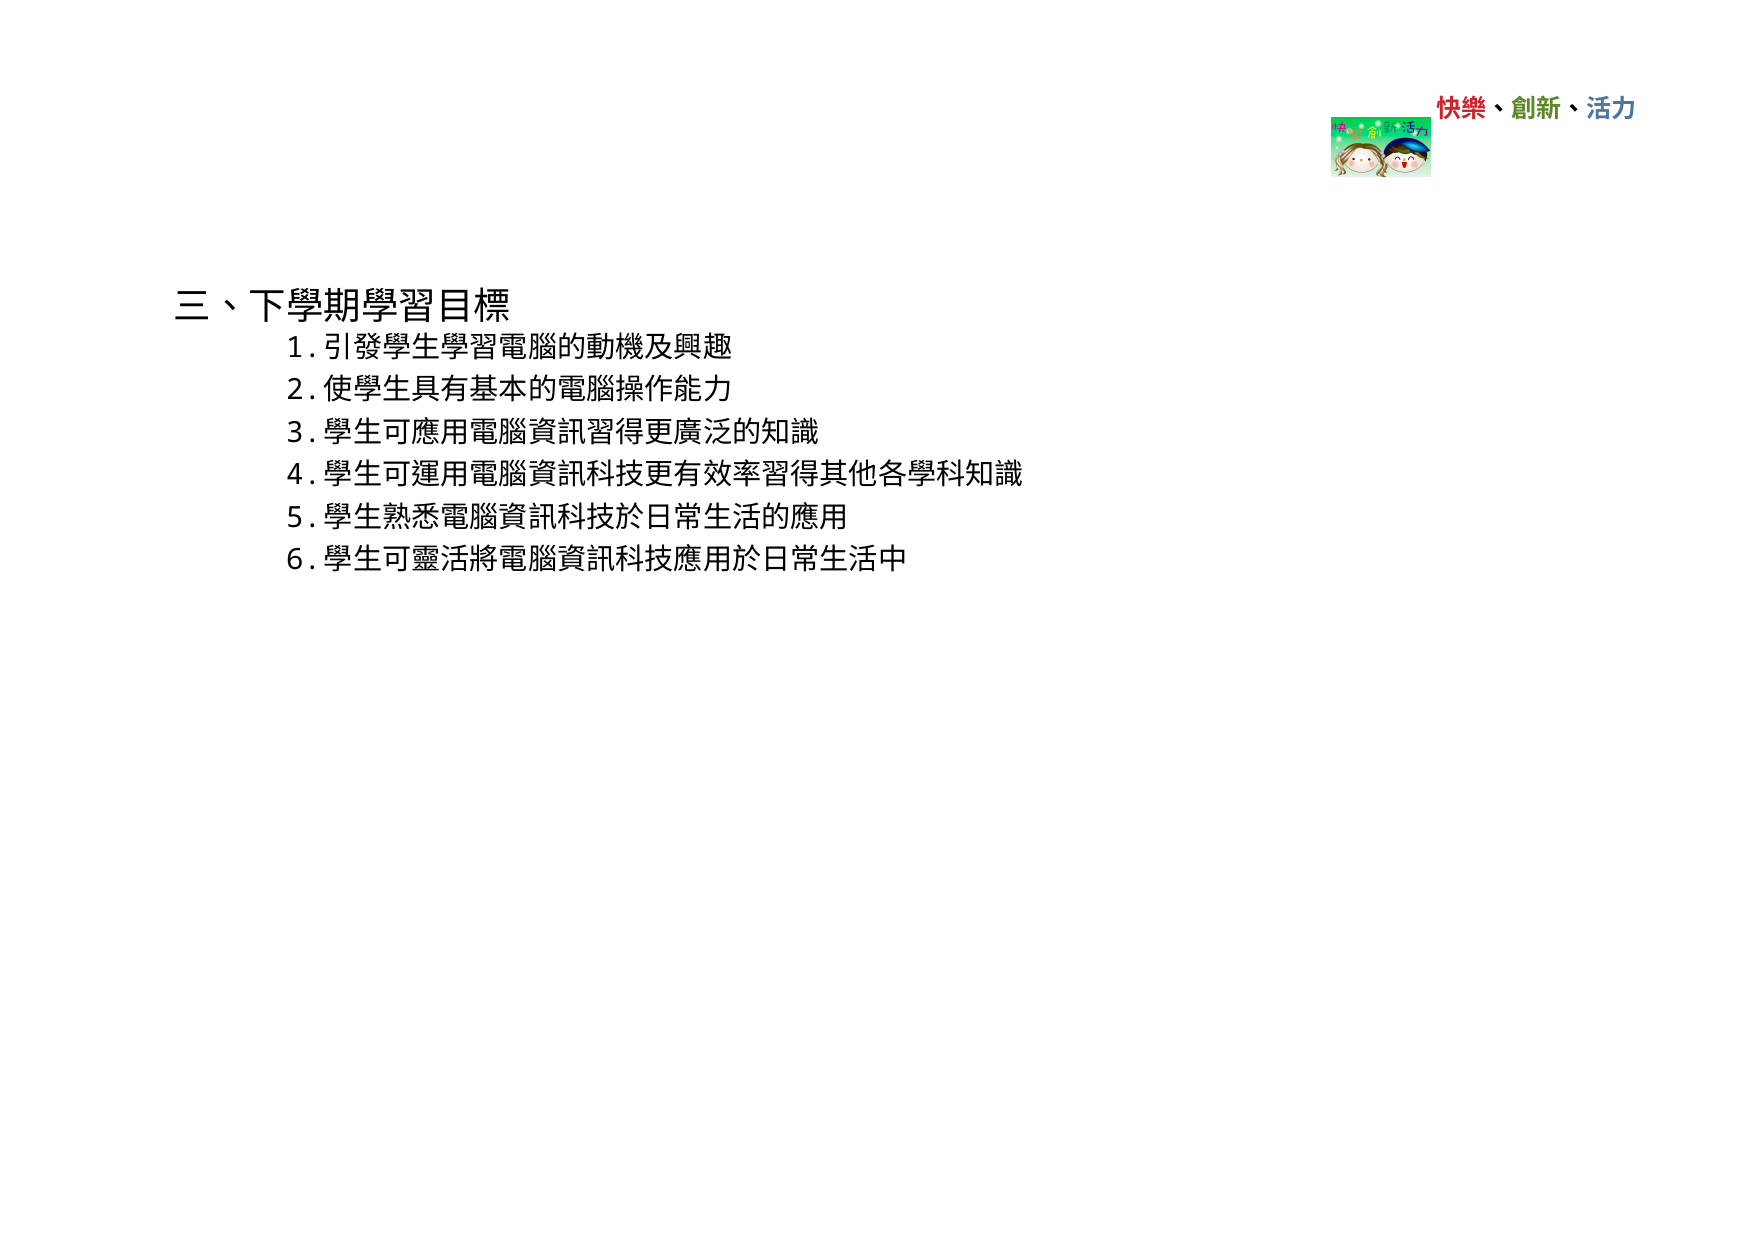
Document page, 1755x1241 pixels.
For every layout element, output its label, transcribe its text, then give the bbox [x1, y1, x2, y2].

text 6. 學生可靈活將電腦資訊科技應用於日常生活中 [174, 536, 1636, 578]
text 1. 引發學生學習電腦的動機及興趣 [174, 323, 1636, 366]
text 2. 使學生具有基本的電腦操作能力 [174, 366, 1636, 408]
text 3. 學生可應用電腦資訊習得更廣泛的知識 [174, 408, 1636, 451]
text 5. 學生熟悉電腦資訊科技於日常生活的應用 [174, 493, 1636, 536]
text 4. 學生可運用電腦資訊科技更有效率習得其他各學科知識 [174, 451, 1636, 493]
text 三、下學期學習目標 [174, 261, 1636, 323]
